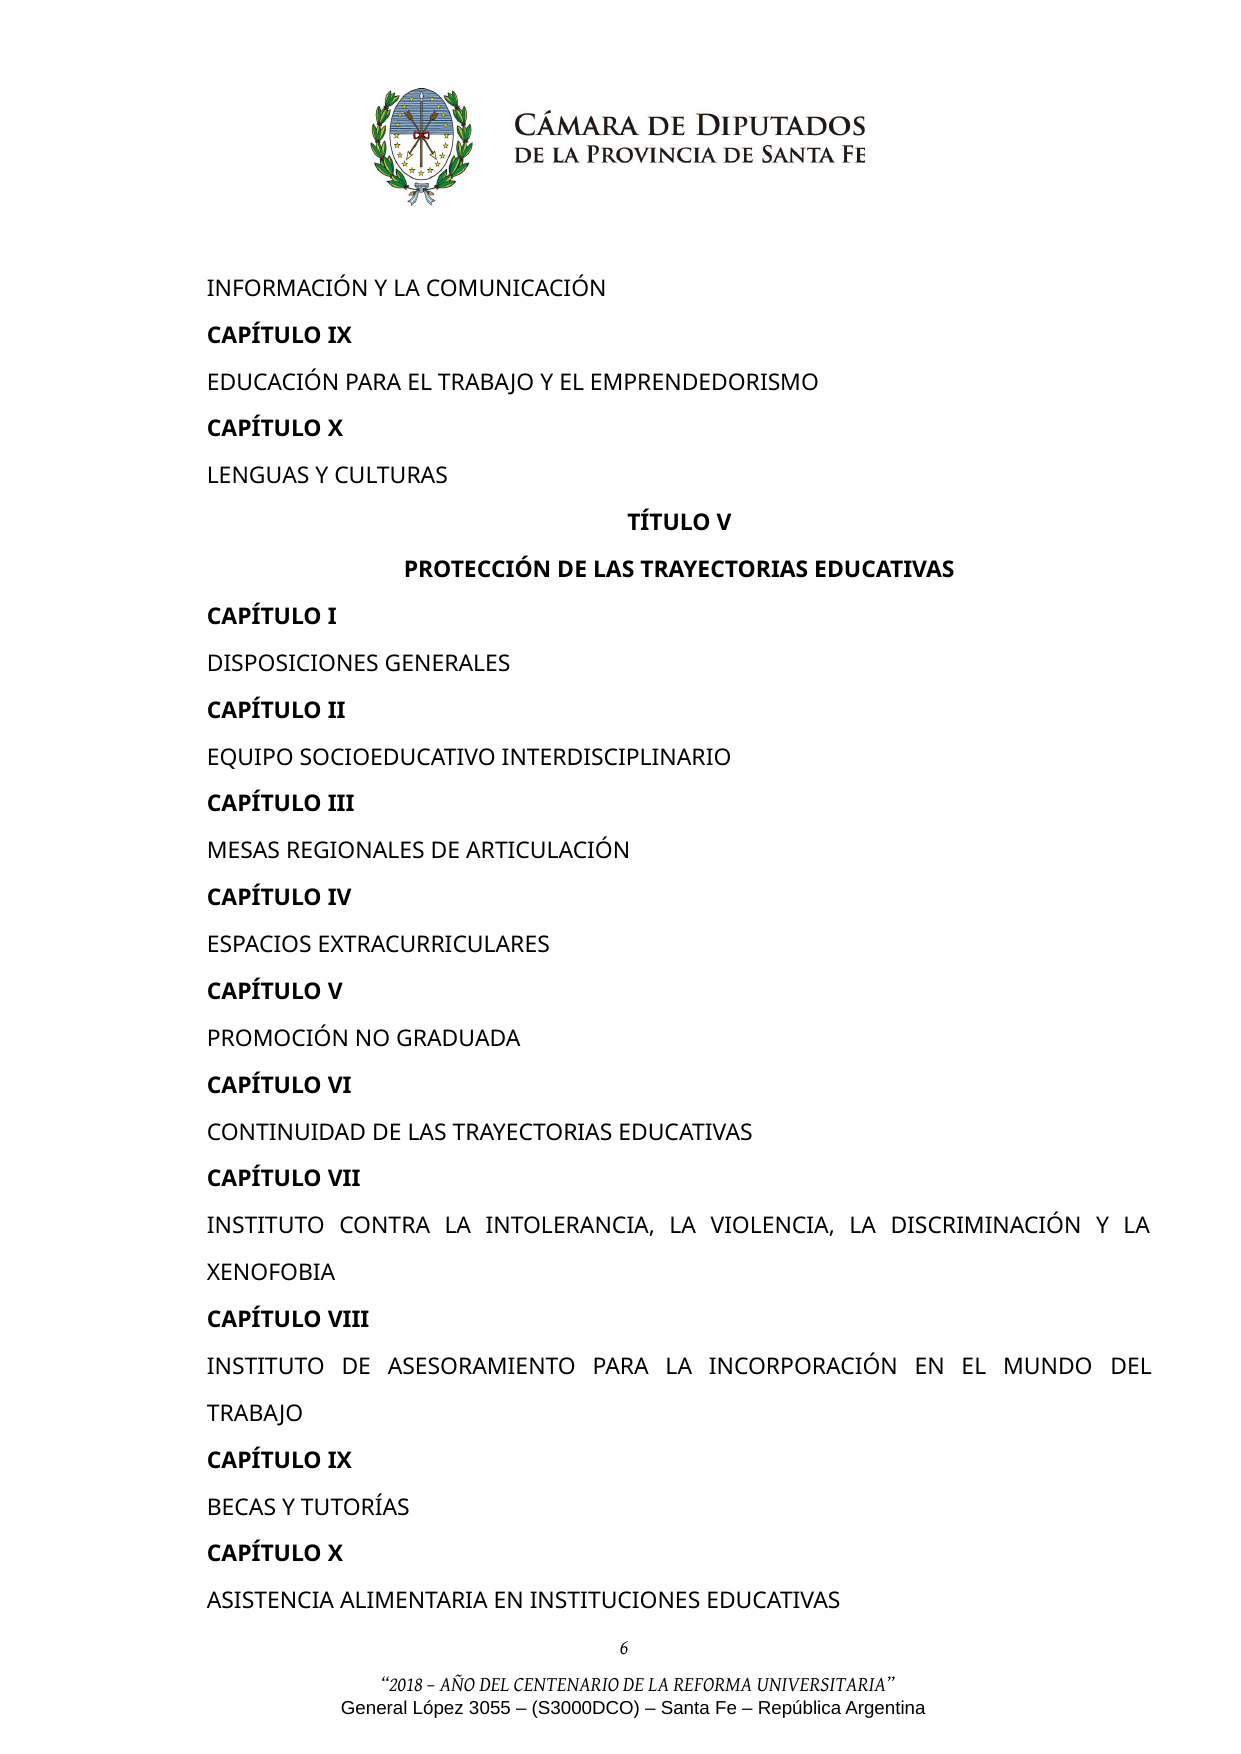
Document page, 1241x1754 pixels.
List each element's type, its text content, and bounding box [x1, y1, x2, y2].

text CAPÍTULO X [207, 1537, 1152, 1568]
text BECAS Y TUTORÍAS [207, 1490, 1152, 1522]
text CAPÍTULO II [207, 693, 1152, 725]
text CAPÍTULO VII [207, 1162, 1152, 1193]
subtitle CAPÍTULO IX [207, 318, 1152, 350]
text LENGUAS Y CULTURAS [207, 459, 1152, 490]
text CAPÍTULO III [207, 787, 1152, 818]
text CAPÍTULO X [207, 412, 1152, 443]
text DISPOSICIONES GENERALES [207, 647, 1152, 678]
text INSTITUTO DE ASESORAMIENTO PARA LA INCORPORACIÓN EN EL MUNDO DEL TRABAJO [207, 1350, 1152, 1428]
text CAPÍTULO IX [207, 1443, 1152, 1475]
text MESAS REGIONALES DE ARTICULACIÓN [207, 834, 1152, 865]
subtitle EDUCACIÓN PARA EL TRABAJO Y EL EMPRENDEDORISMO [207, 365, 1152, 397]
text TÍTULO V [207, 506, 1152, 537]
picture [370, 88, 866, 210]
text INSTITUTO CONTRA LA INTOLERANCIA, LA VIOLENCIA, LA DISCRIMINACIÓN Y LA XENOFOBIA [207, 1209, 1152, 1287]
subtitle INFORMACIÓN Y LA COMUNICACIÓN [207, 272, 1152, 303]
text CAPÍTULO V [207, 975, 1152, 1006]
text CAPÍTULO VIII [207, 1303, 1152, 1334]
text EQUIPO SOCIOEDUCATIVO INTERDISCIPLINARIO [207, 740, 1152, 772]
text PROTECCIÓN DE LAS TRAYECTORIAS EDUCATIVAS [207, 553, 1152, 584]
text CONTINUIDAD DE LAS TRAYECTORIAS EDUCATIVAS [207, 1115, 1152, 1147]
text CAPÍTULO VI [207, 1068, 1152, 1100]
text CAPÍTULO I [207, 600, 1152, 631]
text PROMOCIÓN NO GRADUADA [207, 1022, 1152, 1053]
text CAPÍTULO IV [207, 881, 1152, 912]
text ASISTENCIA ALIMENTARIA EN INSTITUCIONES EDUCATIVAS [207, 1584, 1152, 1615]
text ESPACIOS EXTRACURRICULARES [207, 928, 1152, 959]
